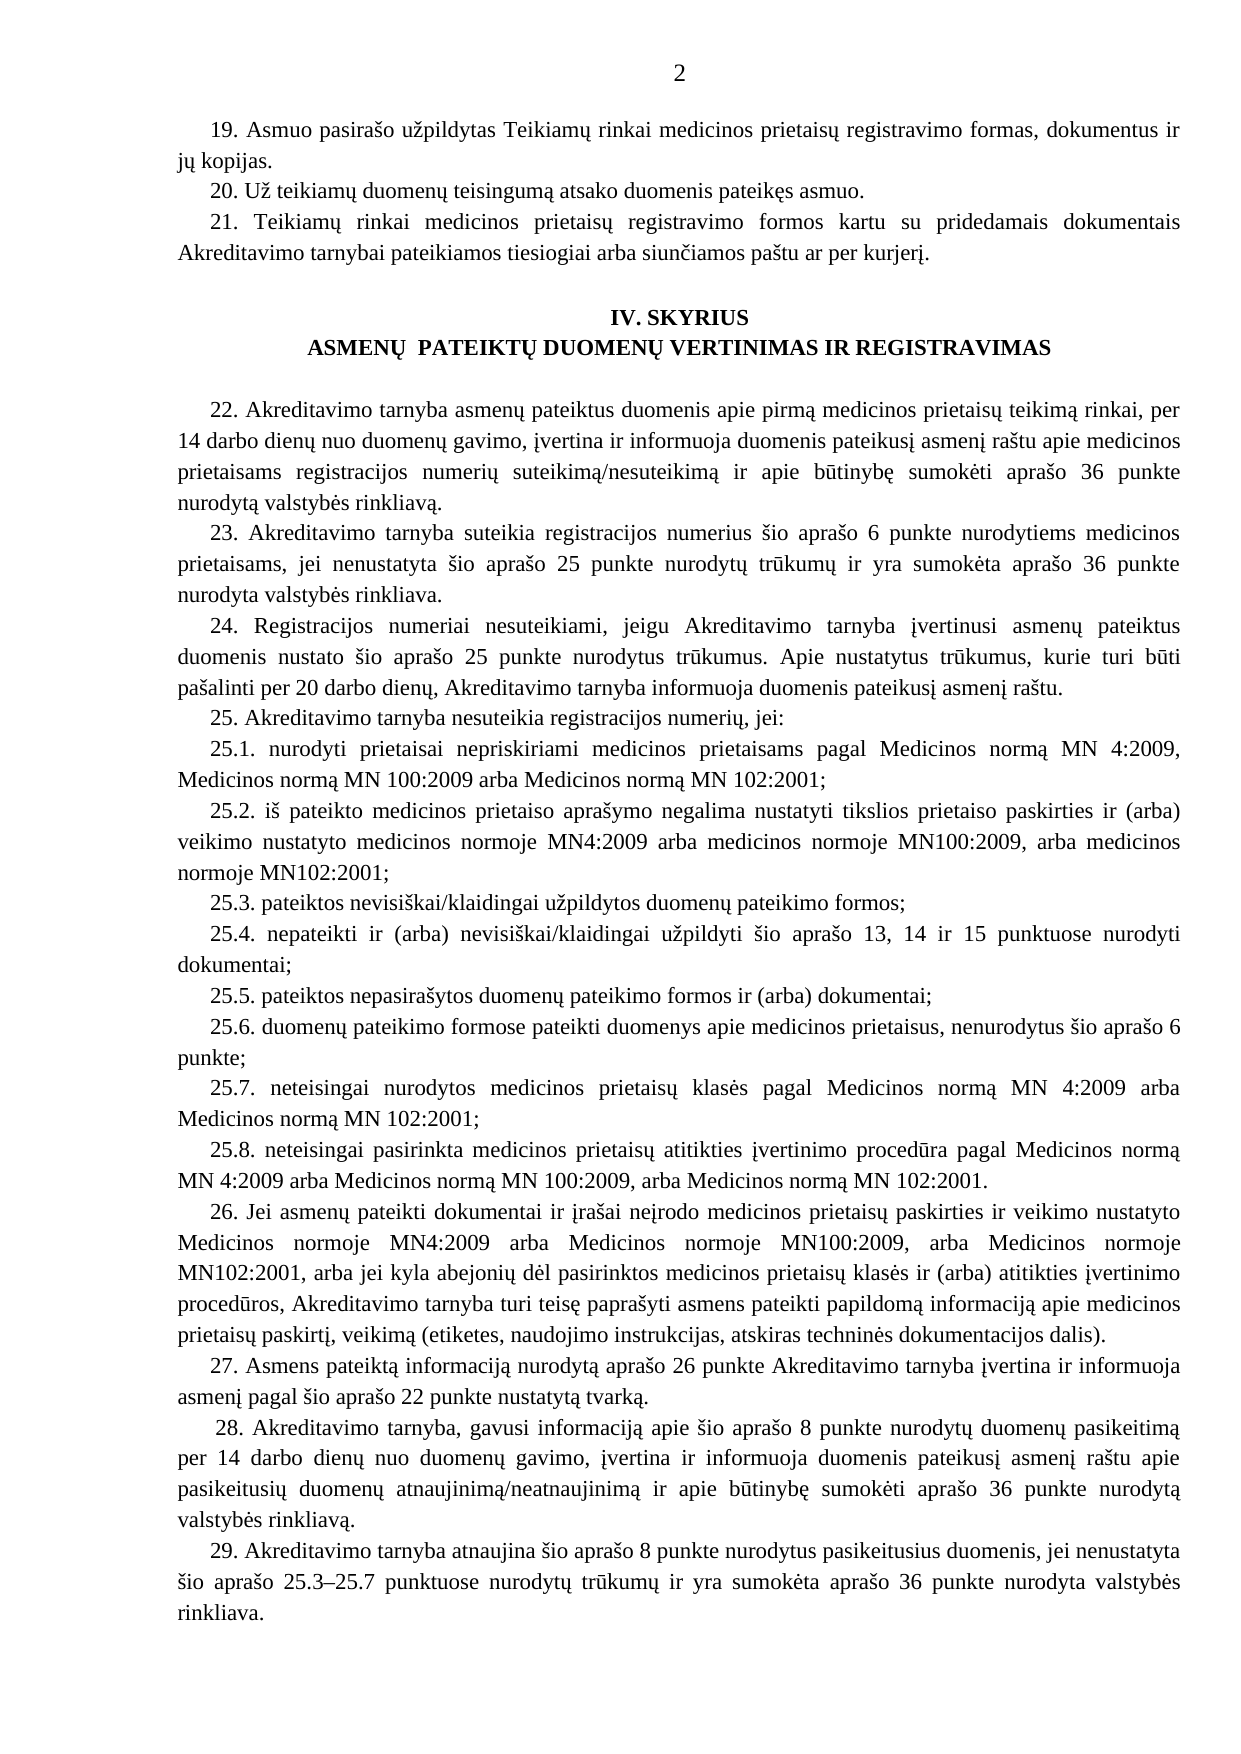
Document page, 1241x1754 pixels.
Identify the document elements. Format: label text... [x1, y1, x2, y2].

text 26. Jei asmenų pateikti dokumentai ir įrašai neįrodo medicinos prietaisų paskirties ir veikimo nustatyto Medicinos normoje MN4:2009 arba Medicinos normoje MN100:2009, arba Medicinos normoje MN102:2001, arba jei kyla abejonių dėl pasirinktos medicinos prietaisų klasės ir (arba) atitikties įvertinimo procedūros, Akreditavimo tarnyba turi teisę paprašyti asmens pateikti papildomą informaciją apie medicinos prietaisų paskirtį, veikimą (etiketes, naudojimo instrukcijas, atskiras techninės dokumentacijos dalis). [177, 1198, 1182, 1347]
text 25.3. pateiktos nevisiškai/klaidingai užpildytos duomenų pateikimo formos; [177, 889, 1182, 916]
text 19. Asmuo pasirašo užpildytas Teikiamų rinkai medicinos prietaisų registravimo formas, dokumentus ir jų kopijas. [177, 116, 1182, 173]
text 25. Akreditavimo tarnyba nesuteikia registracijos numerių, jei: [177, 704, 1182, 731]
text 25.4. nepateikti ir (arba) nevisiškai/klaidingai užpildyti šio aprašo 13, 14 ir 15 punktuose nurodyti dokumentai; [177, 920, 1182, 977]
text 22. Akreditavimo tarnyba asmenų pateiktus duomenis apie pirmą medicinos prietaisų teikimą rinkai, per 14 darbo dienų nuo duomenų gavimo, įvertina ir informuoja duomenis pateikusį asmenį raštu apie medicinos prietaisams registracijos numerių suteikimą/nesuteikimą ir apie būtinybę sumokėti aprašo 36 punkte nurodytą valstybės rinkliavą. [177, 396, 1182, 515]
text 24. Registracijos numeriai nesuteikiami, jeigu Akreditavimo tarnyba įvertinusi asmenų pateiktus duomenis nustato šio aprašo 25 punkte nurodytus trūkumus. Apie nustatytus trūkumus, kurie turi būti pašalinti per 20 darbo dienų, Akreditavimo tarnyba informuoja duomenis pateikusį asmenį raštu. [177, 612, 1182, 700]
text 25.2. iš pateikto medicinos prietaiso aprašymo negalima nustatyti tikslios prietaiso paskirties ir (arba) veikimo nustatyto medicinos normoje MN4:2009 arba medicinos normoje MN100:2009, arba medicinos normoje MN102:2001; [177, 797, 1182, 885]
text 25.1. nurodyti prietaisai nepriskiriami medicinos prietaisams pagal Medicinos normą MN 4:2009, Medicinos normą MN 100:2009 arba Medicinos normą MN 102:2001; [177, 735, 1182, 792]
text 25.6. duomenų pateikimo formose pateikti duomenys apie medicinos prietaisus, nenurodytus šio aprašo 6 punkte; [177, 1013, 1182, 1070]
text 27. Asmens pateiktą informaciją nurodytą aprašo 26 punkte Akreditavimo tarnyba įvertina ir informuoja asmenį pagal šio aprašo 22 punkte nustatytą tvarką. [177, 1352, 1182, 1409]
text 25.5. pateiktos nepasirašytos duomenų pateikimo formos ir (arba) dokumentai; [177, 982, 1182, 1008]
text 25.7. neteisingai nurodytos medicinos prietaisų klasės pagal Medicinos normą MN 4:2009 arba Medicinos normą MN 102:2001; [177, 1074, 1182, 1132]
text 29. Akreditavimo tarnyba atnaujina šio aprašo 8 punkte nurodytus pasikeitusius duomenis, jei nenustatyta šio aprašo 25.3–25.7 punktuose nurodytų trūkumų ir yra sumokėta aprašo 36 punkte nurodyta valstybės rinkliava. [177, 1537, 1182, 1625]
text 20. Už teikiamų duomenų teisingumą atsako duomenis pateikęs asmuo. [177, 178, 1182, 204]
text IV. SKYRIUS [177, 304, 1182, 330]
text 25.8. neteisingai pasirinkta medicinos prietaisų atitikties įvertinimo procedūra pagal Medicinos normą MN 4:2009 arba Medicinos normą MN 100:2009, arba Medicinos normą MN 102:2001. [177, 1136, 1182, 1193]
text 23. Akreditavimo tarnyba suteikia registracijos numerius šio aprašo 6 punkte nurodytiems medicinos prietaisams, jei nenustatyta šio aprašo 25 punkte nurodytų trūkumų ir yra sumokėta aprašo 36 punkte nurodyta valstybės rinkliava. [177, 519, 1182, 607]
text 21. Teikiamų rinkai medicinos prietaisų registravimo formos kartu su pridedamais dokumentais Akreditavimo tarnybai pateikiamos tiesiogiai arba siunčiamos paštu ar per kurjerį. [177, 208, 1182, 266]
text 28. Akreditavimo tarnyba, gavusi informaciją apie šio aprašo 8 punkte nurodytų duomenų pasikeitimą per 14 darbo dienų nuo duomenų gavimo, įvertina ir informuoja duomenis pateikusį asmenį raštu apie pasikeitusių duomenų atnaujinimą/neatnaujinimą ir apie būtinybę sumokėti aprašo 36 punkte nurodytą valstybės rinkliavą. [177, 1414, 1182, 1532]
text ASMENŲ PATEIKTŲ DUOMENŲ VERTINIMAS IR REGISTRAVIMAS [177, 334, 1182, 361]
